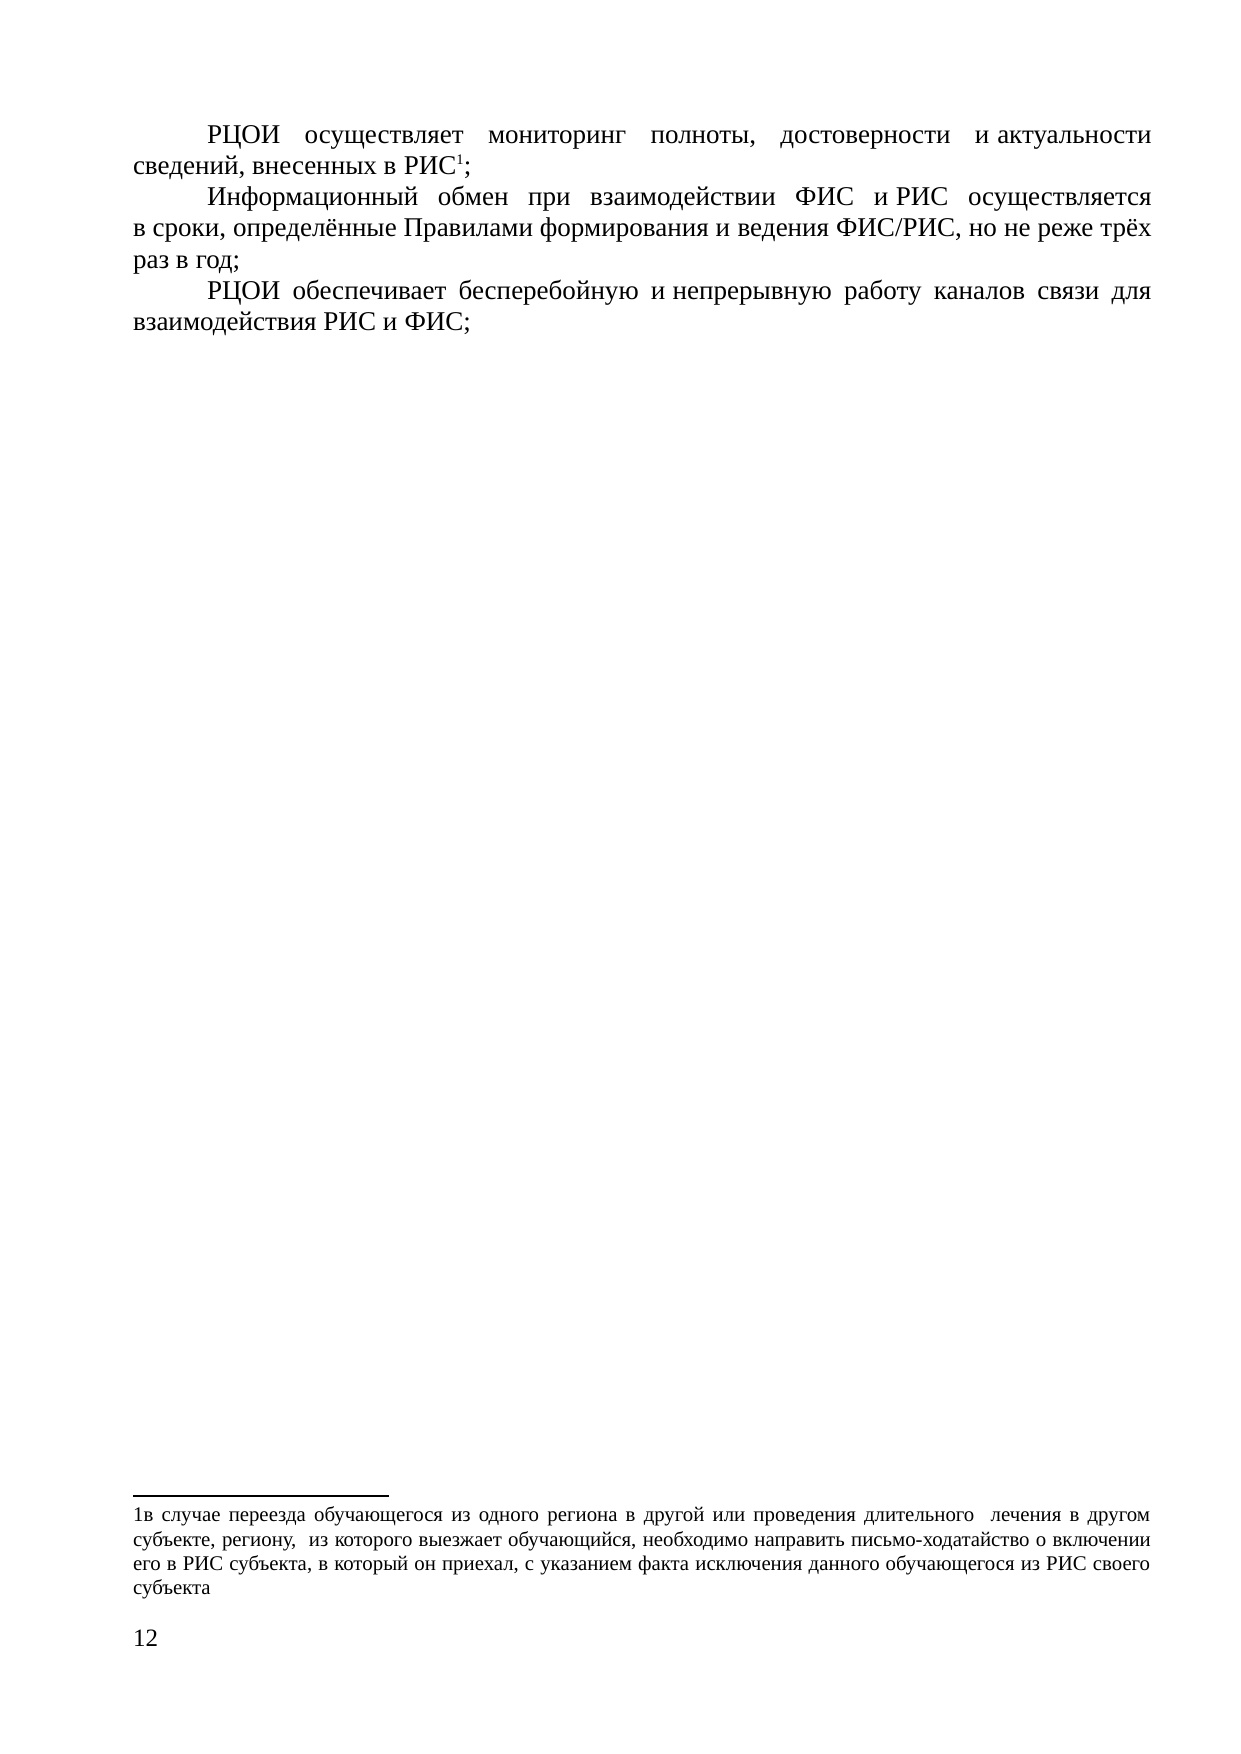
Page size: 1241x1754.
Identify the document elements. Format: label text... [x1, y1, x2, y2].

text Информационный обмен при взаимодействии ФИС и РИС осуществляется в сроки, определённые Правилами формирования и ведения ФИС/РИС, но не реже трёх раз в год; [133, 180, 1152, 274]
text РЦОИ обеспечивает бесперебойную и непрерывную работу каналов связи для взаимодействия РИС и ФИС; [133, 274, 1152, 336]
text в случае переезда обучающегося из одного региона в другой или проведения длительного лечения в другом субъекте, региону, из которого выезжает обучающийся, необходимо направить письмо-ходатайство о включении его в РИС субъекта, в который он приехал, с указанием факта исключения данного обучающегося из РИС своего субъекта [133, 1502, 1152, 1599]
text РЦОИ осуществляет мониторинг полноты, достоверности и актуальности сведений, внесенных в РИС; [133, 118, 1152, 180]
